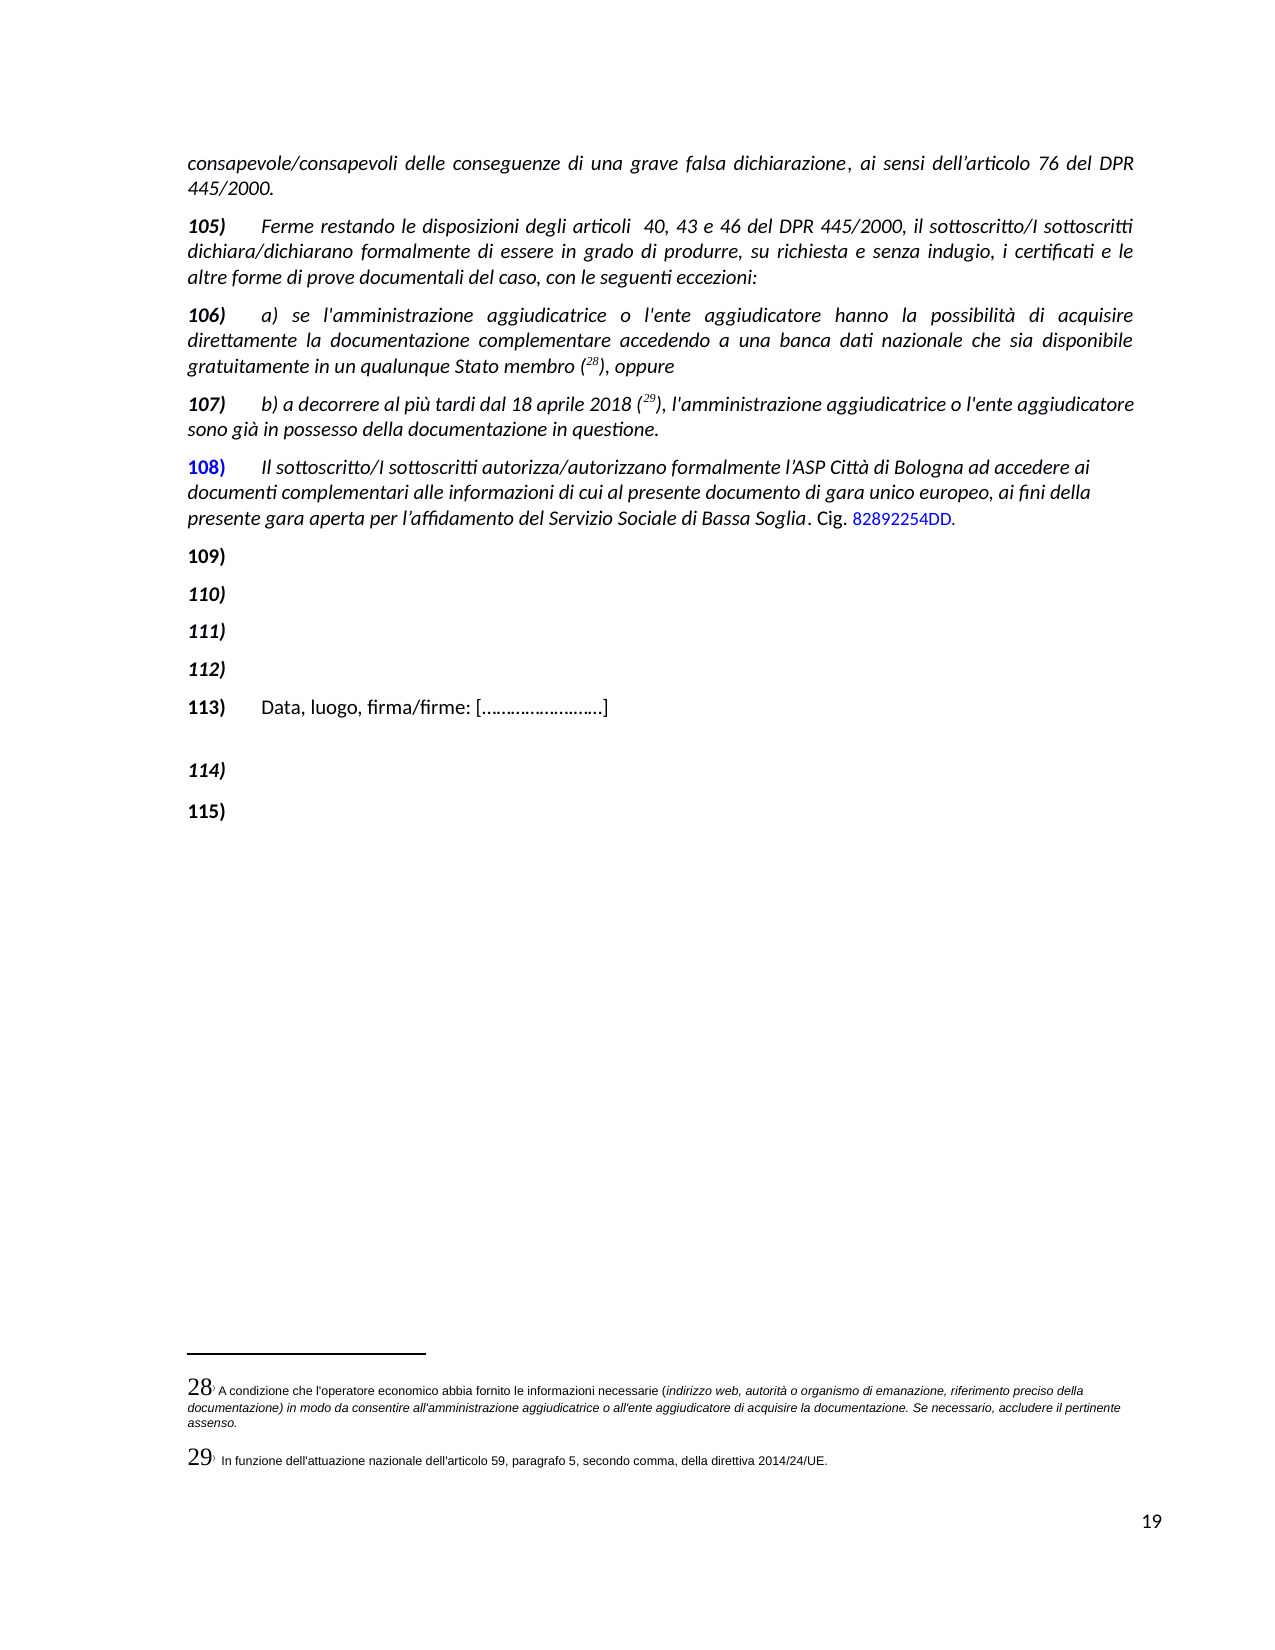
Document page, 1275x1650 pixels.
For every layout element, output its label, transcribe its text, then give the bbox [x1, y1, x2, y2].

list a) se l'amministrazione aggiudicatrice o l'ente aggiudicatore hanno la possibilità di acquisire direttamente la documentazione complementare accedendo a una banca dati nazionale che sia disponibile gratuitamente in un qualunque Stato membro (), oppure [187, 302, 1137, 378]
list consapevole/consapevoli delle conseguenze di una grave falsa dichiarazione, ai sensi dell’articolo 76 del DPR 445/2000. [187, 150, 1137, 201]
list Il sottoscritto/I sottoscritti autorizza/autorizzano formalmente l’ASP Città di Bologna ad accedere ai documenti complementari alle informazioni di cui al presente documento di gara unico europeo, ai fini della presente gara aperta per l’affidamento del Servizio Sociale di Bassa Soglia. Cig. 82892254DD. [187, 454, 1137, 530]
list ) In funzione dell'attuazione nazionale dell'articolo 59, paragrafo 5, secondo comma, della direttiva 2014/24/UE. [187, 1442, 1137, 1471]
list ) A condizione che l'operatore economico abbia fornito le informazioni necessarie (indirizzo web, autorità o organismo di emanazione, riferimento preciso della documentazione) in modo da consentire all'amministrazione aggiudicatrice o all'ente aggiudicatore di acquisire la documentazione. Se necessario, accludere il pertinente assenso. [187, 1372, 1137, 1429]
list b) a decorrere al più tardi dal 18 aprile 2018 (), l'amministrazione aggiudicatrice o l'ente aggiudicatore sono già in possesso della documentazione in questione. [187, 391, 1137, 442]
list Ferme restando le disposizioni degli articoli 40, 43 e 46 del DPR 445/2000, il sottoscritto/I sottoscritti dichiara/dichiarano formalmente di essere in grado di produrre, su richiesta e senza indugio, i certificati e le altre forme di prove documentali del caso, con le seguenti eccezioni: [187, 213, 1137, 289]
list Data, luogo, firma/firme: [……………….……] [187, 694, 1137, 720]
